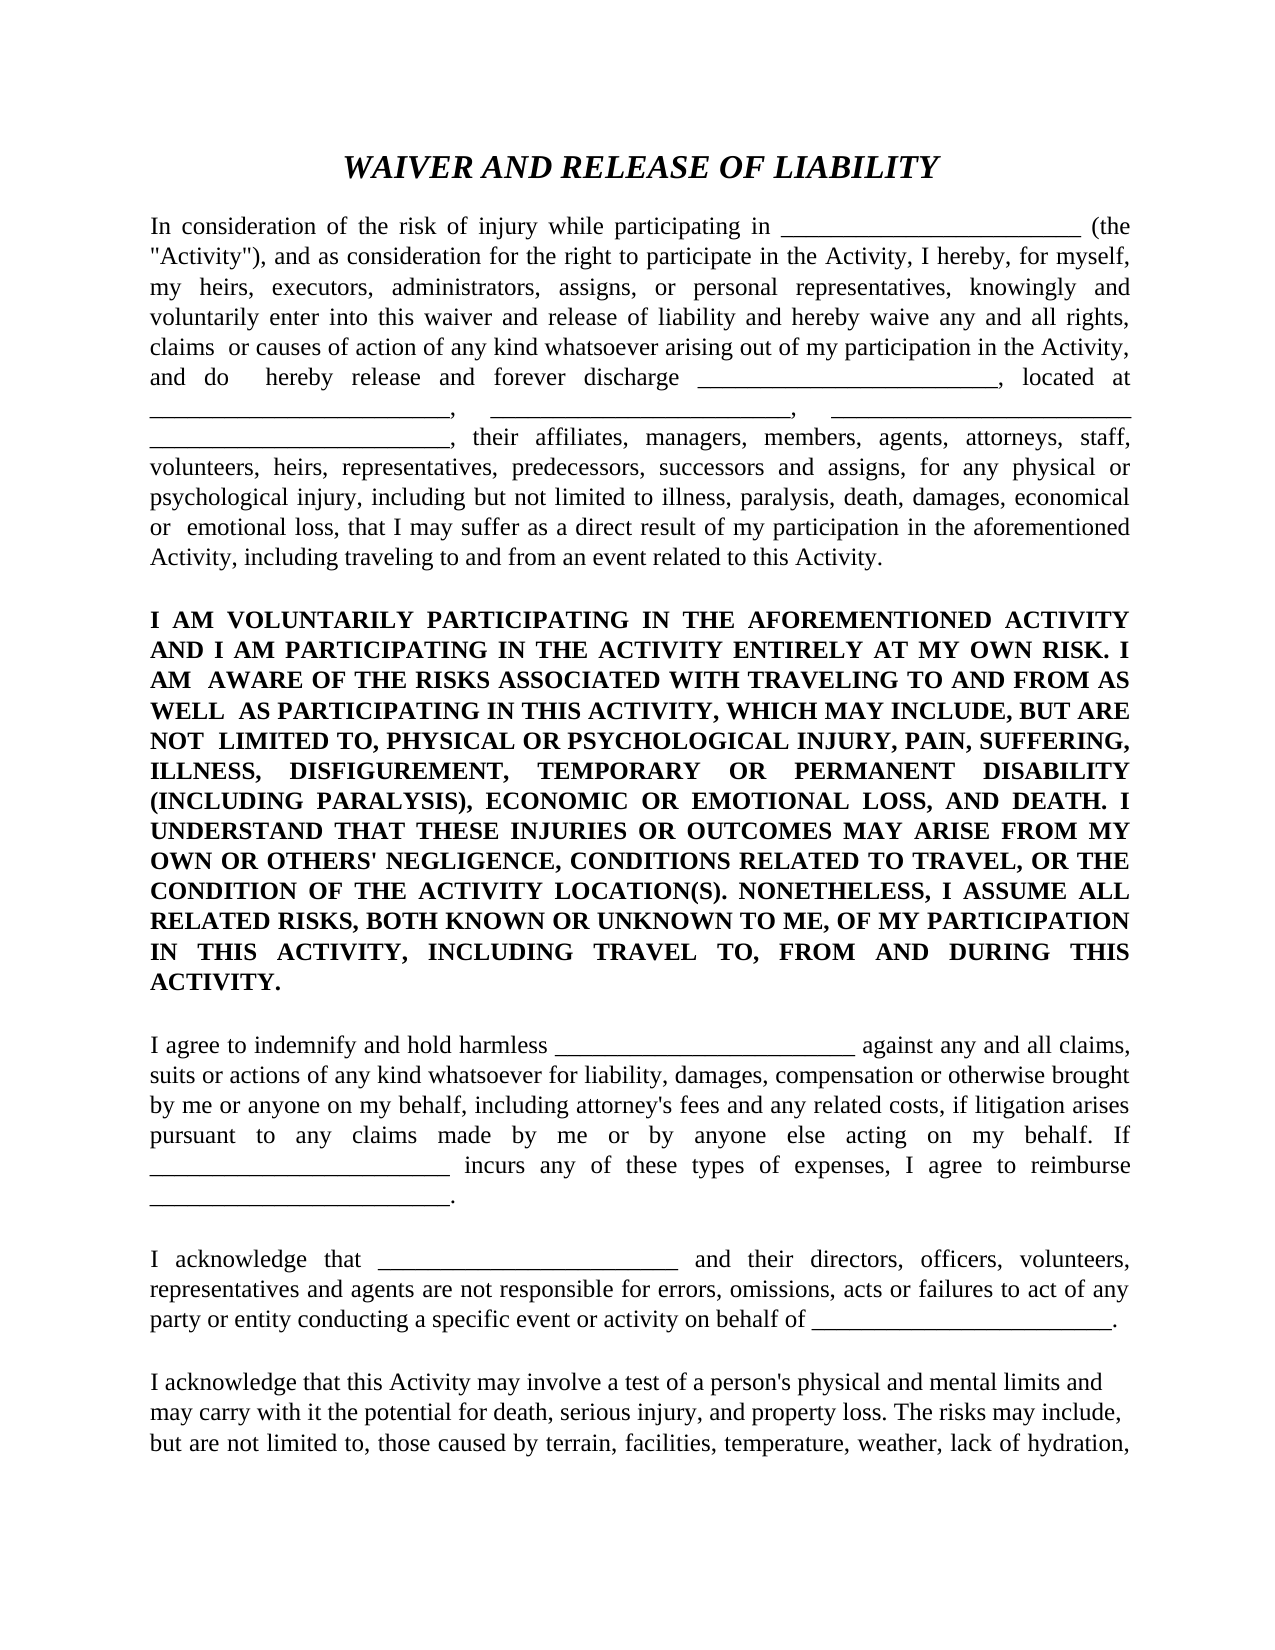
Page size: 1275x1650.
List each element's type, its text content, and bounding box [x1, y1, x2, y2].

text I AM VOLUNTARILY PARTICIPATING IN THE AFOREMENTIONED ACTIVITY AND I AM PARTICIPATING IN THE ACTIVITY ENTIRELY AT MY OWN RISK. I AM AWARE OF THE RISKS ASSOCIATED WITH TRAVELING TO AND FROM AS WELL AS PARTICIPATING IN THIS ACTIVITY, WHICH MAY INCLUDE, BUT ARE NOT LIMITED TO, PHYSICAL OR PSYCHOLOGICAL INJURY, PAIN, SUFFERING, ILLNESS, DISFIGUREMENT, TEMPORARY OR PERMANENT DISABILITY (INCLUDING PARALYSIS), ECONOMIC OR EMOTIONAL LOSS, AND DEATH. I UNDERSTAND THAT THESE INJURIES OR OUTCOMES MAY ARISE FROM MY OWN OR OTHERS' NEGLIGENCE, CONDITIONS RELATED TO TRAVEL, OR THE CONDITION OF THE ACTIVITY LOCATION(S). NONETHELESS, I ASSUME ALL RELATED RISKS, BOTH KNOWN OR UNKNOWN TO ME, OF MY PARTICIPATION IN THIS ACTIVITY, INCLUDING TRAVEL TO, FROM AND DURING THIS ACTIVITY. [150, 605, 1131, 995]
text but are not limited to, those caused by terrain, facilities, temperature, weather, lack of hydration, [149, 1428, 1131, 1457]
text WAIVER AND RELEASE OF LIABILITY [149, 148, 1131, 186]
text I acknowledge that ________________________ and their directors, officers, volunteers, representatives and agents are not responsible for errors, omissions, acts or failures to act of any party or entity conducting a specific event or activity on behalf of ________________________. [149, 1244, 1131, 1333]
text I agree to indemnify and hold harmless ________________________ against any and all claims, suits or actions of any kind whatsoever for liability, damages, compensation or otherwise brought by me or anyone on my behalf, including attorney's fees and any related costs, if litigation arises pursuant to any claims made by me or by anyone else acting on my behalf. If ________________________ incurs any of these types of expenses, I agree to reimburse ________________________. [149, 1030, 1131, 1209]
text I acknowledge that this Activity may involve a test of a person's physical and mental limits and may carry with it the potential for death, serious injury, and property loss. The risks may include, [150, 1367, 1131, 1426]
text In consideration of the risk of injury while participating in ________________________ (the "Activity"), and as consideration for the right to participate in the Activity, I hereby, for myself, my heirs, executors, administrators, assigns, or personal representatives, knowingly and voluntarily enter into this waiver and release of liability and hereby waive any and all rights, claims or causes of action of any kind whatsoever arising out of my participation in the Activity, and do hereby release and forever discharge ________________________, located at ________________________, ________________________, ________________________ ________________________, their affiliates, managers, members, agents, attorneys, staff, volunteers, heirs, representatives, predecessors, successors and assigns, for any physical or psychological injury, including but not limited to illness, paralysis, death, damages, economical or emotional loss, that I may suffer as a direct result of my participation in the aforementioned Activity, including traveling to and from an event related to this Activity. [149, 211, 1131, 571]
